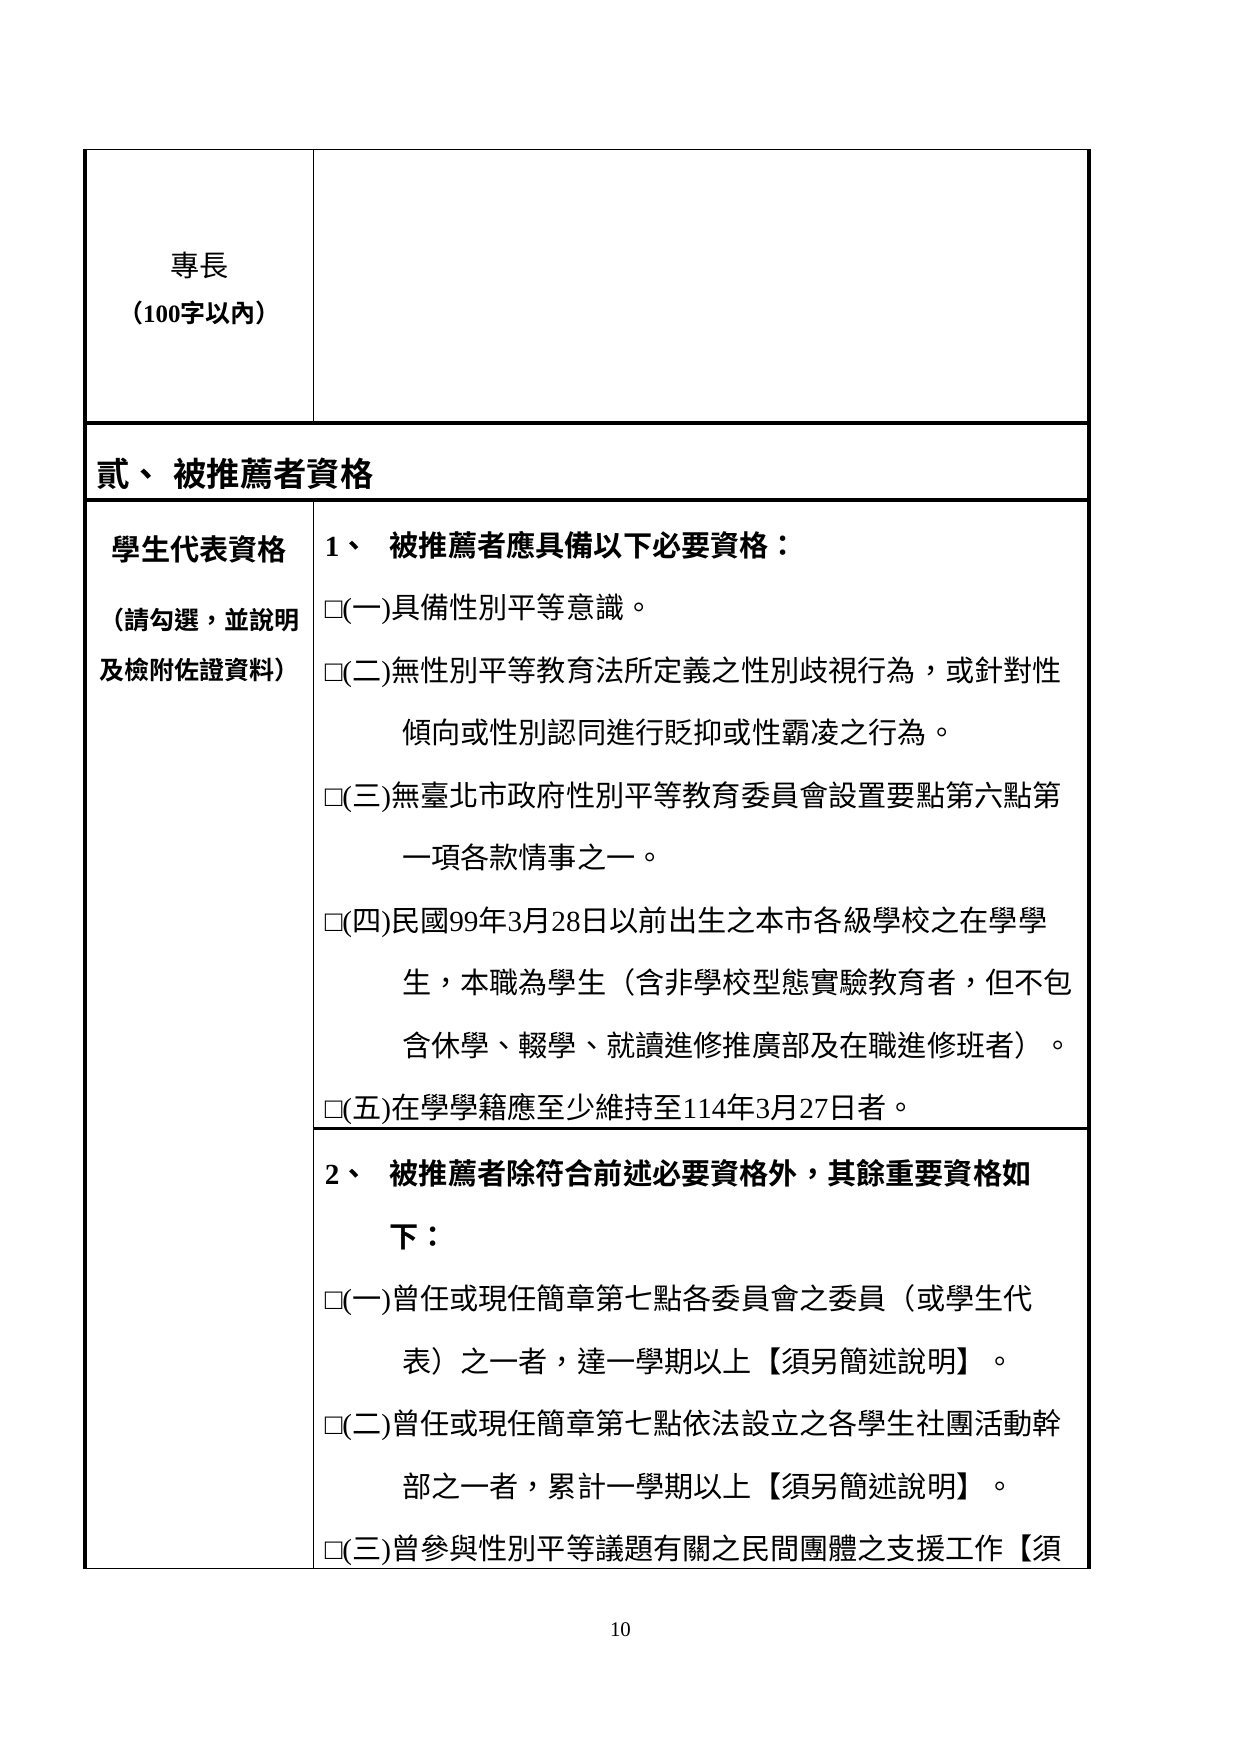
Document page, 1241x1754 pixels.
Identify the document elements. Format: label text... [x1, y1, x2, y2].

table_cell 被推薦者應具備以下必要資格： □(一)具備性別平等意識。 □(二)無性別平等教育法所定義之性別歧視行為，或針對性傾向或性別認同進行貶抑或性霸凌之行為。 □(三)無臺北市政府性別平等教育委員會設置要點第六點第一項各款情事之一。 □(四)民國99年3月28日以前出生之本市各級學校之在學學生，本職為學生（含非學校型態實驗教育者，但不包含休學、輟學、就讀進修推廣部及在職進修班者）。 □(五)在學學籍應至少維持至114年3月27日者。 [314, 502, 1087, 1127]
table_cell [314, 150, 1087, 421]
table_cell 被推薦者除符合前述必要資格外，其餘重要資格如下： □(一)曾任或現任簡章第七點各委員會之委員（或學生代表）之一者，達一學期以上【須另簡述說明】。 □(二)曾任或現任簡章第七點依法設立之各學生社團活動幹部之一者，累計一學期以上【須另簡述說明】。 □(三)曾參與性別平等議題有關之民間團體之支援工作【須 [314, 1130, 1087, 1568]
table_cell 學生代表資格 （請勾選，並說明及檢附佐證資料） [87, 502, 313, 1568]
table_cell 被推薦者資格 [87, 425, 1087, 497]
table_cell 專長 （100字以內） [87, 150, 313, 421]
